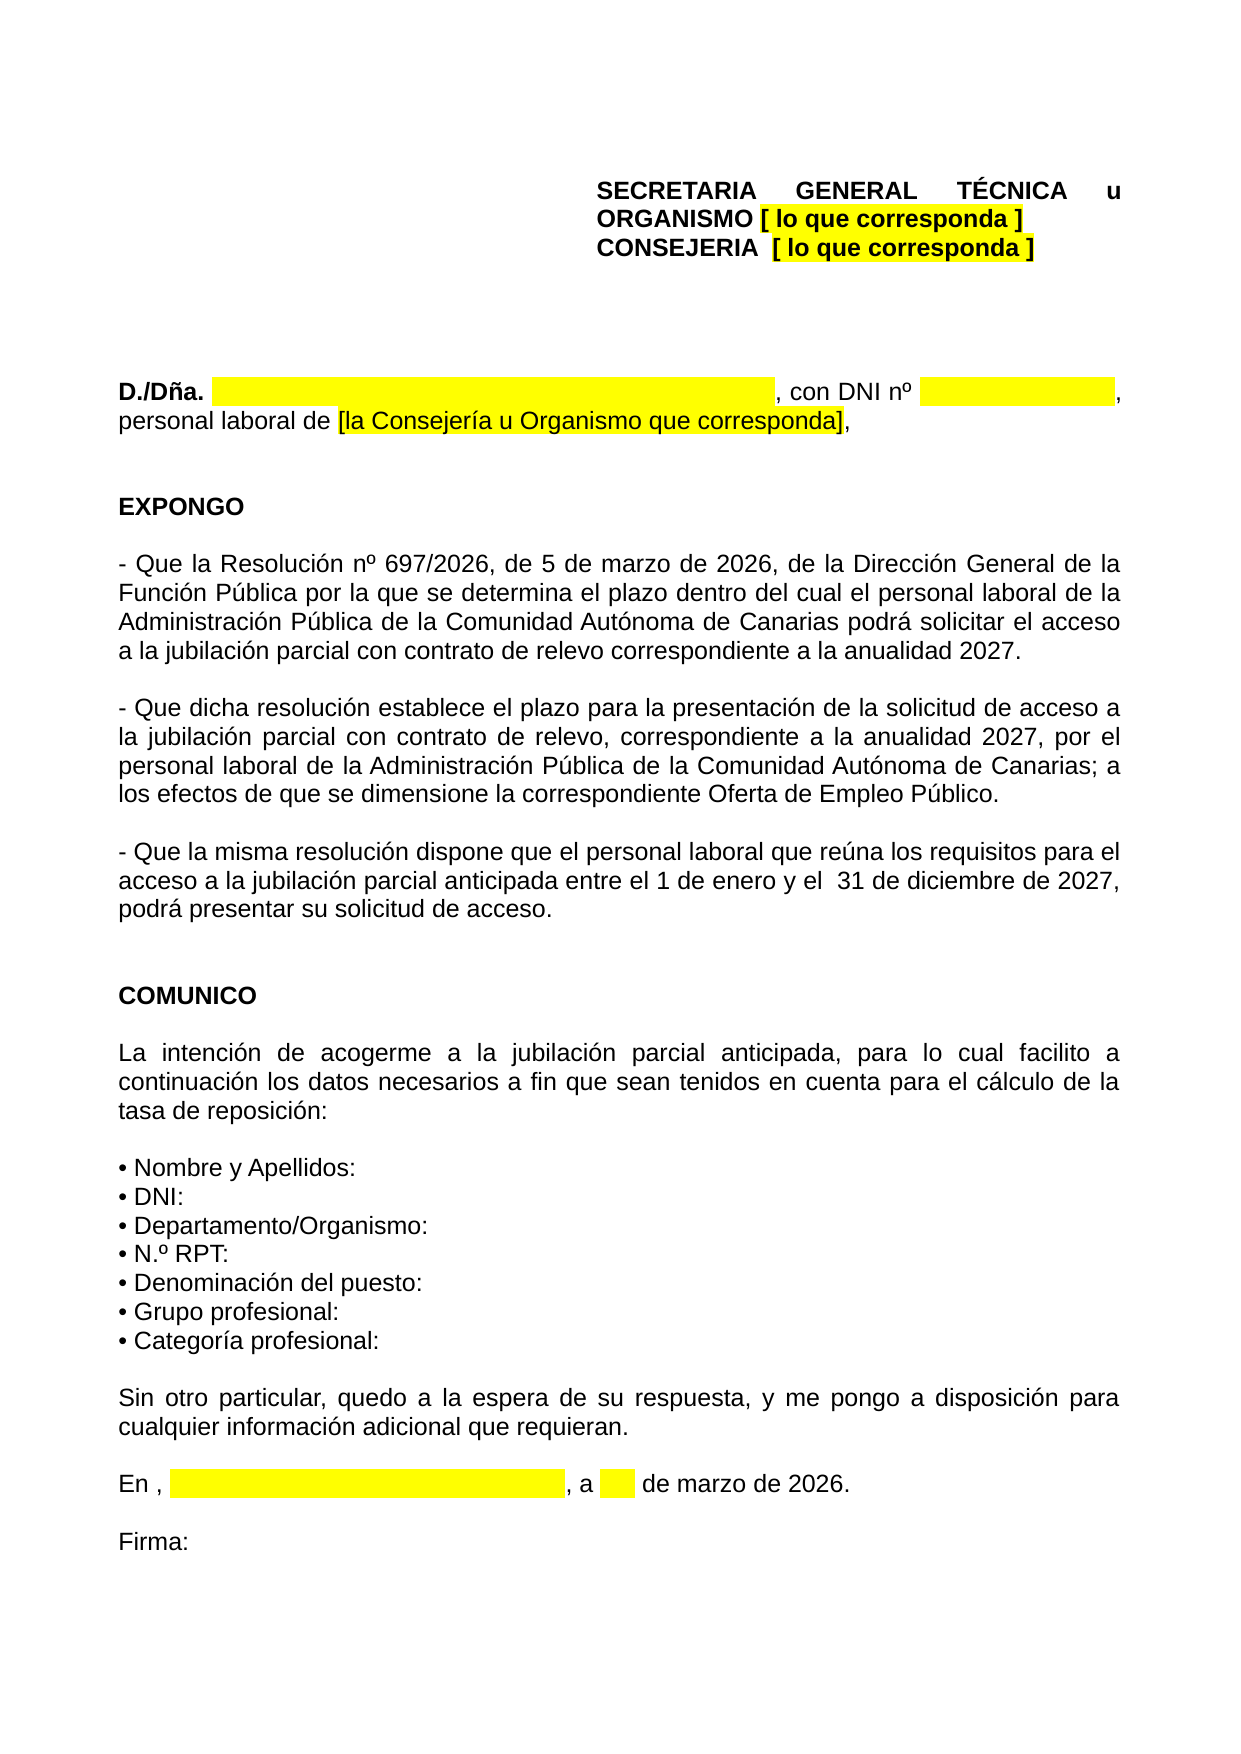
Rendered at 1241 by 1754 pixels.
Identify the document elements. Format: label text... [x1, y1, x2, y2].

text • DNI: [118, 1182, 1122, 1211]
text • Departamento/Organismo: [118, 1211, 1122, 1239]
text - Que la misma resolución dispone que el personal laboral que reúna los requisitos para el acceso a la jubilación parcial anticipada entre el 1 de enero y el 31 de diciembre de 2027, podrá presentar su solicitud de acceso. [118, 837, 1122, 923]
text En , , a de marzo de 2026. [118, 1469, 1122, 1498]
text • N.º RPT: [118, 1239, 1122, 1268]
text D./Dña. , con DNI nº , personal laboral de [la Consejería u Organismo que corresponda], [118, 377, 1122, 434]
text EXPONGO [118, 492, 1122, 521]
text CONSEJERIA [ lo que corresponda ] [596, 233, 1122, 262]
text • Denominación del puesto: [118, 1268, 1122, 1297]
text - Que la Resolución nº 697/2026, de 5 de marzo de 2026, de la Dirección General de la Función Pública por la que se determina el plazo dentro del cual el personal laboral de la Administración Pública de la Comunidad Autónoma de Canarias podrá solicitar el acceso a la jubilación parcial con contrato de relevo correspondiente a la anualidad 2027. [118, 549, 1122, 664]
text Firma: [118, 1527, 1122, 1556]
text SECRETARIA GENERAL TÉCNICA u ORGANISMO [ lo que corresponda ] [596, 176, 1122, 233]
text Sin otro particular, quedo a la espera de su respuesta, y me pongo a disposición para cualquier información adicional que requieran. [118, 1383, 1122, 1441]
text - Que dicha resolución establece el plazo para la presentación de la solicitud de acceso a la jubilación parcial con contrato de relevo, correspondiente a la anualidad 2027, por el personal laboral de la Administración Pública de la Comunidad Autónoma de Canarias; a los efectos de que se dimensione la correspondiente Oferta de Empleo Público. [118, 693, 1122, 808]
text La intención de acogerme a la jubilación parcial anticipada, para lo cual facilito a continuación los datos necesarios a fin que sean tenidos en cuenta para el cálculo de la tasa de reposición: [118, 1038, 1122, 1124]
text • Categoría profesional: [118, 1326, 1122, 1354]
text COMUNICO [118, 981, 1122, 1009]
text • Grupo profesional: [118, 1297, 1122, 1326]
text • Nombre y Apellidos: [118, 1153, 1122, 1182]
